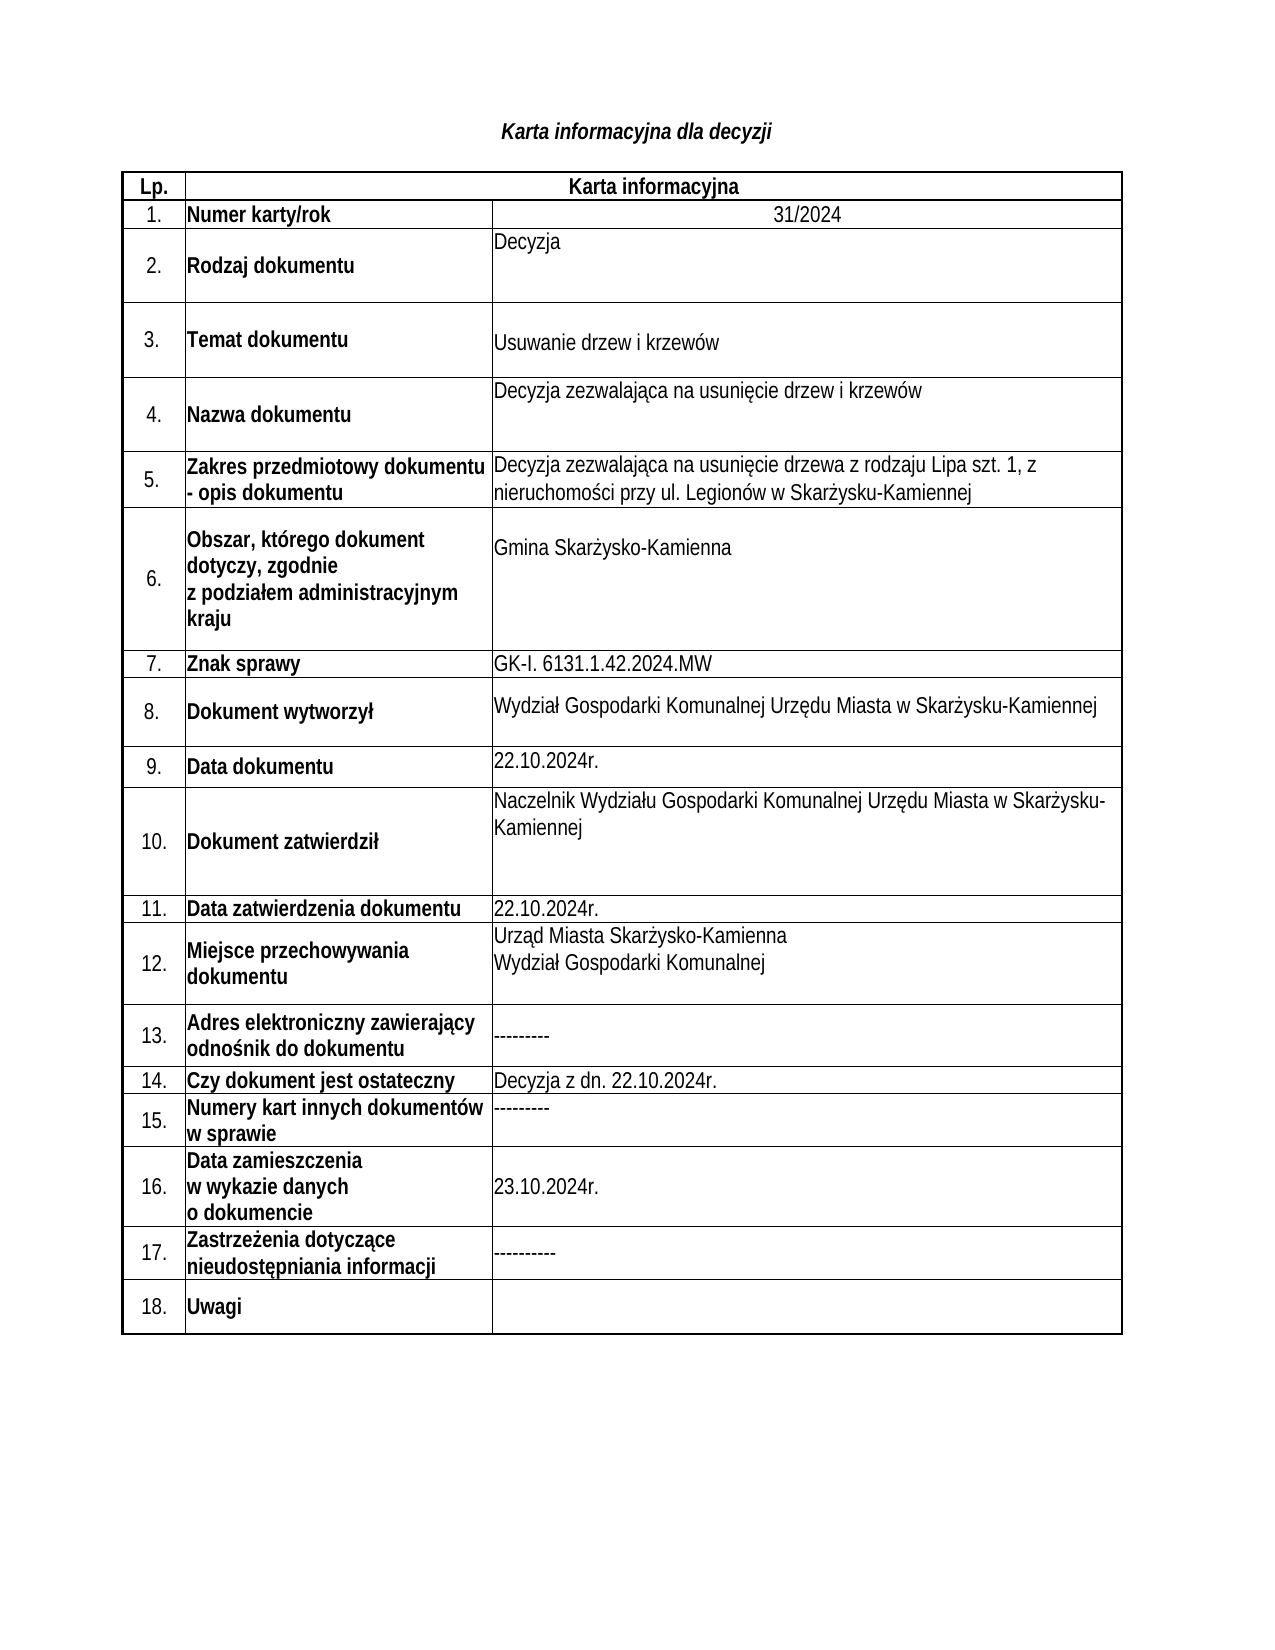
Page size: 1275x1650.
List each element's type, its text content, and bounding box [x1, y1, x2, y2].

table_cell [493, 1280, 1121, 1332]
table_cell 7. [124, 651, 185, 677]
table_cell --------- [493, 1094, 1121, 1146]
table_cell 15. [124, 1094, 185, 1146]
table_header Lp. [124, 173, 185, 199]
table_cell 22.10.2024r. [493, 747, 1121, 787]
table_cell Naczelnik Wydziału Gospodarki Komunalnej Urzędu Miasta w Skarżysku-Kamiennej [493, 788, 1121, 895]
table_cell 31/2024 [493, 201, 1121, 228]
table_cell Temat dokumentu [186, 303, 492, 376]
table_cell 17. [124, 1227, 185, 1279]
table_cell Decyzja z dn. 22.10.2024r. [493, 1067, 1121, 1093]
table_cell Uwagi [186, 1280, 492, 1332]
table_cell 9. [124, 747, 185, 787]
table_cell 12. [124, 923, 185, 1004]
table_cell Gmina Skarżysko-Kamienna [493, 508, 1121, 650]
table_cell Dokument wytworzył [186, 678, 492, 746]
table_cell Usuwanie drzew i krzewów [493, 303, 1121, 376]
table_cell 11. [124, 896, 185, 922]
table_cell Zastrzeżenia dotyczące nieudostępniania informacji [186, 1227, 492, 1279]
table_header Karta informacyjna [186, 173, 1121, 199]
table_cell Czy dokument jest ostateczny [186, 1067, 492, 1093]
table_cell Zakres przedmiotowy dokumentu - opis dokumentu [186, 452, 492, 507]
text Karta informacyjna dla decyzji [118, 118, 1157, 144]
table_cell 8. [124, 678, 185, 746]
table_cell 3. [124, 303, 185, 376]
table_cell 23.10.2024r. [493, 1147, 1121, 1226]
table_cell 22.10.2024r. [493, 896, 1121, 922]
table_cell GK-I. 6131.1.42.2024.MW [493, 651, 1121, 677]
table_cell Data zatwierdzenia dokumentu [186, 896, 492, 922]
table_cell 5. [124, 452, 185, 507]
table_cell 2. [124, 229, 185, 302]
table_cell --------- [493, 1005, 1121, 1066]
table_cell 18. [124, 1280, 185, 1332]
table_cell Obszar, którego dokument dotyczy, zgodnie z podziałem administracyjnym kraju [186, 508, 492, 650]
table_cell Numer karty/rok [186, 201, 492, 228]
table_cell Data zamieszczenia w wykazie danych o dokumencie [186, 1147, 492, 1226]
table_cell Urząd Miasta Skarżysko-Kamienna Wydział Gospodarki Komunalnej [493, 923, 1121, 1004]
table_cell Dokument zatwierdził [186, 788, 492, 895]
table_cell Miejsce przechowywania dokumentu [186, 923, 492, 1004]
table_cell 14. [124, 1067, 185, 1093]
table_cell 10. [124, 788, 185, 895]
table_cell Decyzja zezwalająca na usunięcie drzewa z rodzaju Lipa szt. 1, z nieruchomości przy ul. Legionów w Skarżysku-Kamiennej [493, 452, 1121, 507]
table_cell Znak sprawy [186, 651, 492, 677]
table_cell Wydział Gospodarki Komunalnej Urzędu Miasta w Skarżysku-Kamiennej [493, 678, 1121, 746]
table_cell 4. [124, 378, 185, 451]
table_cell ---------- [493, 1227, 1121, 1279]
table_cell Rodzaj dokumentu [186, 229, 492, 302]
table_cell Data dokumentu [186, 747, 492, 787]
table_cell Numery kart innych dokumentów w sprawie [186, 1094, 492, 1146]
table_cell Decyzja [493, 229, 1121, 302]
table_cell 6. [124, 508, 185, 650]
table_cell Adres elektroniczny zawierający odnośnik do dokumentu [186, 1005, 492, 1066]
table_cell 13. [124, 1005, 185, 1066]
table_cell 1. [124, 201, 185, 228]
table_cell 16. [124, 1147, 185, 1226]
table_cell Nazwa dokumentu [186, 378, 492, 451]
table_cell Decyzja zezwalająca na usunięcie drzew i krzewów [493, 378, 1121, 451]
